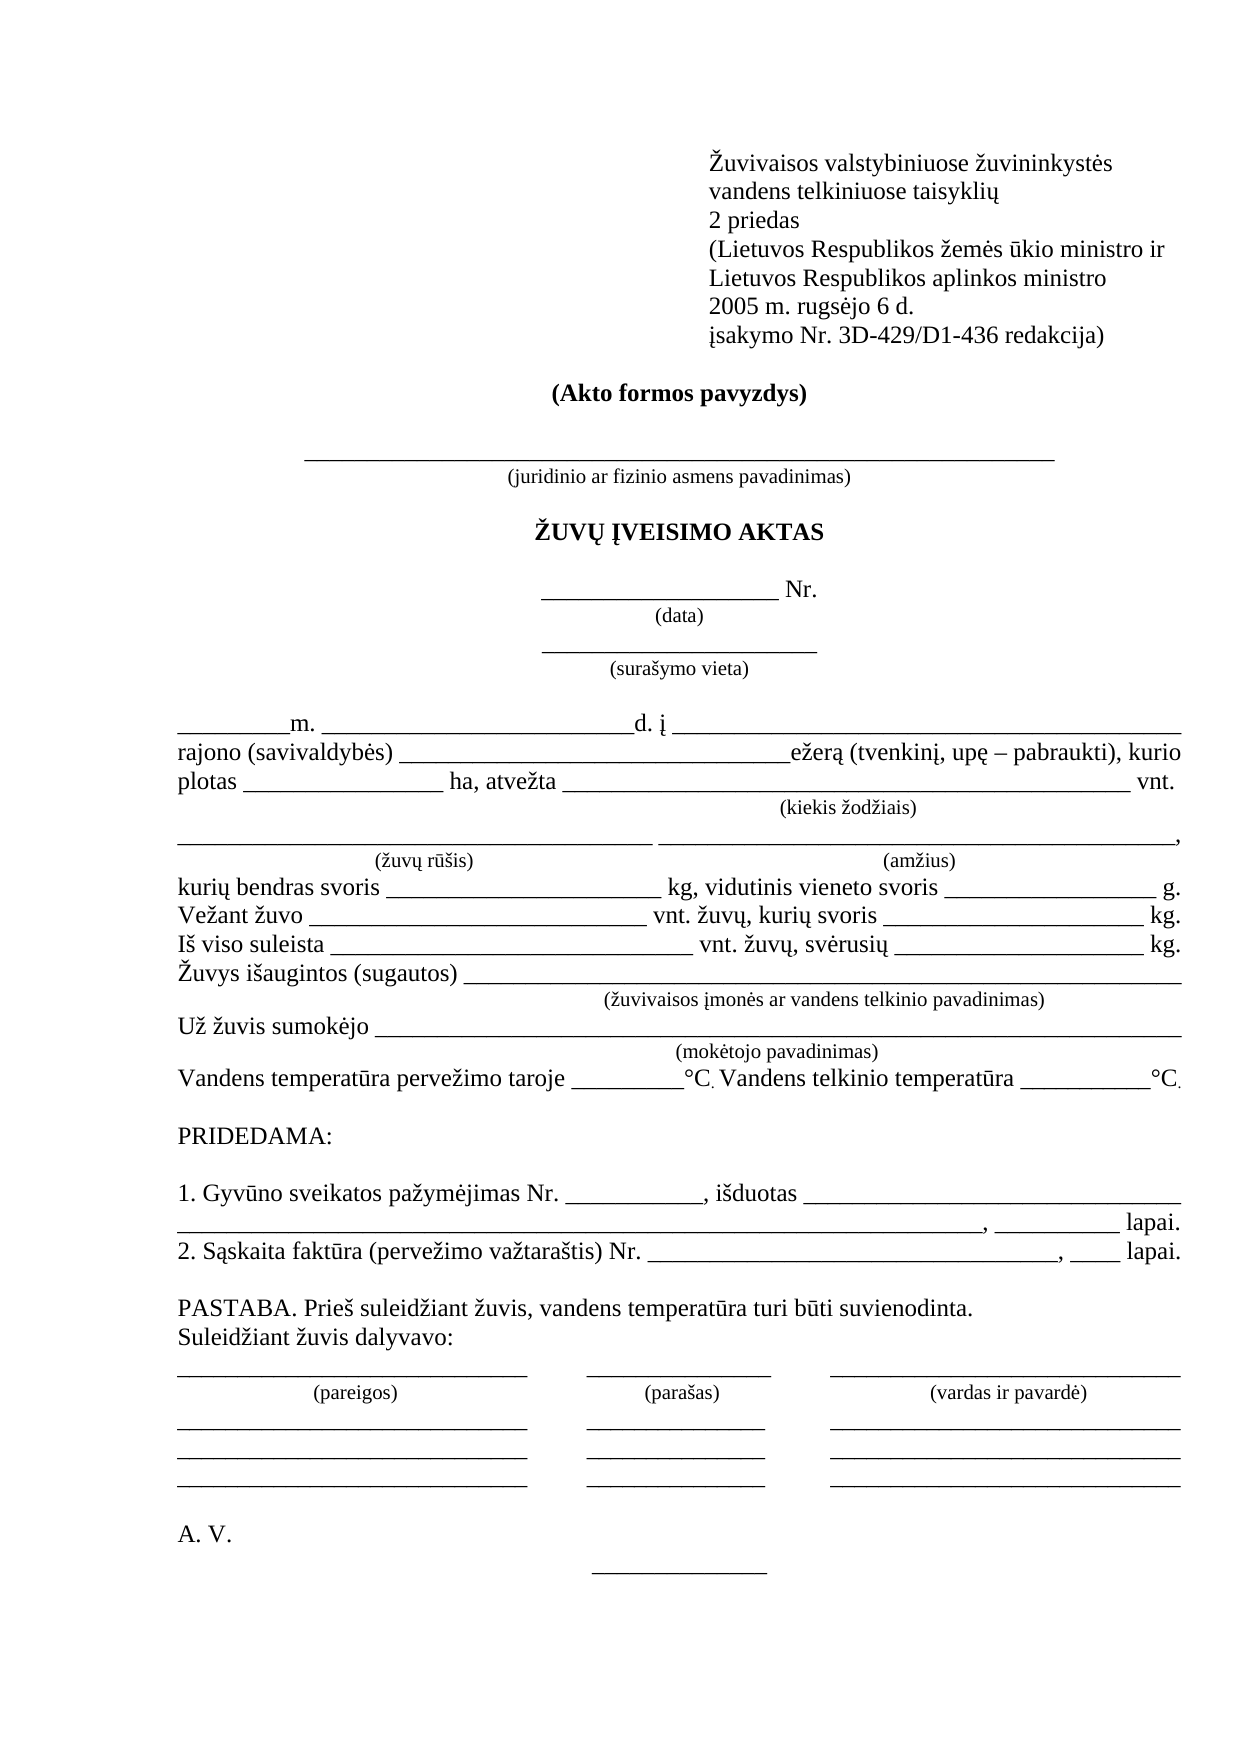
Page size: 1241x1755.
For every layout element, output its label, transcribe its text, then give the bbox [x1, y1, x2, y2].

text ŽUVŲ ĮVEISIMO AKTAS [177, 517, 1181, 545]
text ______________ [177, 1548, 1181, 1576]
text (žuvų rūšis) (amžius) [177, 848, 1181, 872]
text PASTABA. Prieš suleidžiant žuvis, vandens temperatūra turi būti suvienodinta. [177, 1293, 1181, 1322]
text (Akto formos pavyzdys) [177, 378, 1181, 406]
text A. V. [177, 1519, 1181, 1548]
text ____________________________________________________________ [177, 435, 1181, 464]
text (pareigos) (parašas) (vardas ir pavardė) [177, 1380, 1181, 1404]
text 2. Sąskaita faktūra (pervežimo važtaraštis) Nr. , ____ lapai. [177, 1236, 1181, 1265]
text ______________________________________ , [177, 819, 1181, 848]
text ___________________ Nr. [177, 574, 1181, 603]
text (Lietuvos Respublikos žemės ūkio ministro ir [177, 234, 1181, 263]
text Pridedama: [177, 1121, 1181, 1150]
text (kiekis žodžiais) [177, 795, 1181, 819]
text kurių bendras svoris ______________________ kg, vidutinis vieneto svoris g. [177, 872, 1181, 900]
text plotas ________________ ha, atvežta vnt. [177, 766, 1181, 795]
text vandens temperatūra pervežimo taroje _________°C. Vandens telkinio temperatūra °C. [177, 1063, 1181, 1092]
text įsakymo Nr. 3D-429/d1-436 redakcija) [177, 320, 1181, 349]
text (žuvivaisos įmonės ar vandens telkinio pavadinimas) [177, 987, 1181, 1011]
text _________m. _________________________d. į [177, 708, 1181, 737]
text rajono (savivaldybės) ežerą (tvenkinį, upę – pabraukti), kurio [177, 737, 1181, 766]
text Iš viso suleista _____________________________ vnt. žuvų, svėrusių kg. [177, 929, 1181, 958]
text (mokėtojo pavadinimas) [177, 1039, 1181, 1063]
text Lietuvos Respublikos aplinkos ministro [177, 263, 1181, 291]
text (juridinio ar fizinio asmens pavadinimas) [177, 464, 1181, 488]
text 1. Gyvūno sveikatos pažymėjimas Nr. ___________, išduotas [177, 1178, 1181, 1207]
text vandens telkiniuose taisyklių [177, 176, 1166, 205]
text 2 priedas [177, 205, 1181, 234]
text 2005 m. rugsėjo 6 d. [177, 291, 1181, 320]
text Vežant žuvo ___________________________ vnt. žuvų, kurių svoris kg. [177, 900, 1181, 929]
text ______________________ [177, 627, 1181, 656]
text (surašymo vieta) [177, 656, 1181, 680]
text Žuvys išaugintos (sugautos) [177, 958, 1181, 987]
text Žuvivaisos valstybiniuose žuvininkystės [177, 148, 1166, 176]
text (data) [177, 603, 1181, 627]
text , __________ lapai. [177, 1207, 1181, 1236]
text Suleidžiant žuvis dalyvavo: [177, 1322, 1181, 1351]
text Už žuvis sumokėjo [177, 1011, 1181, 1039]
